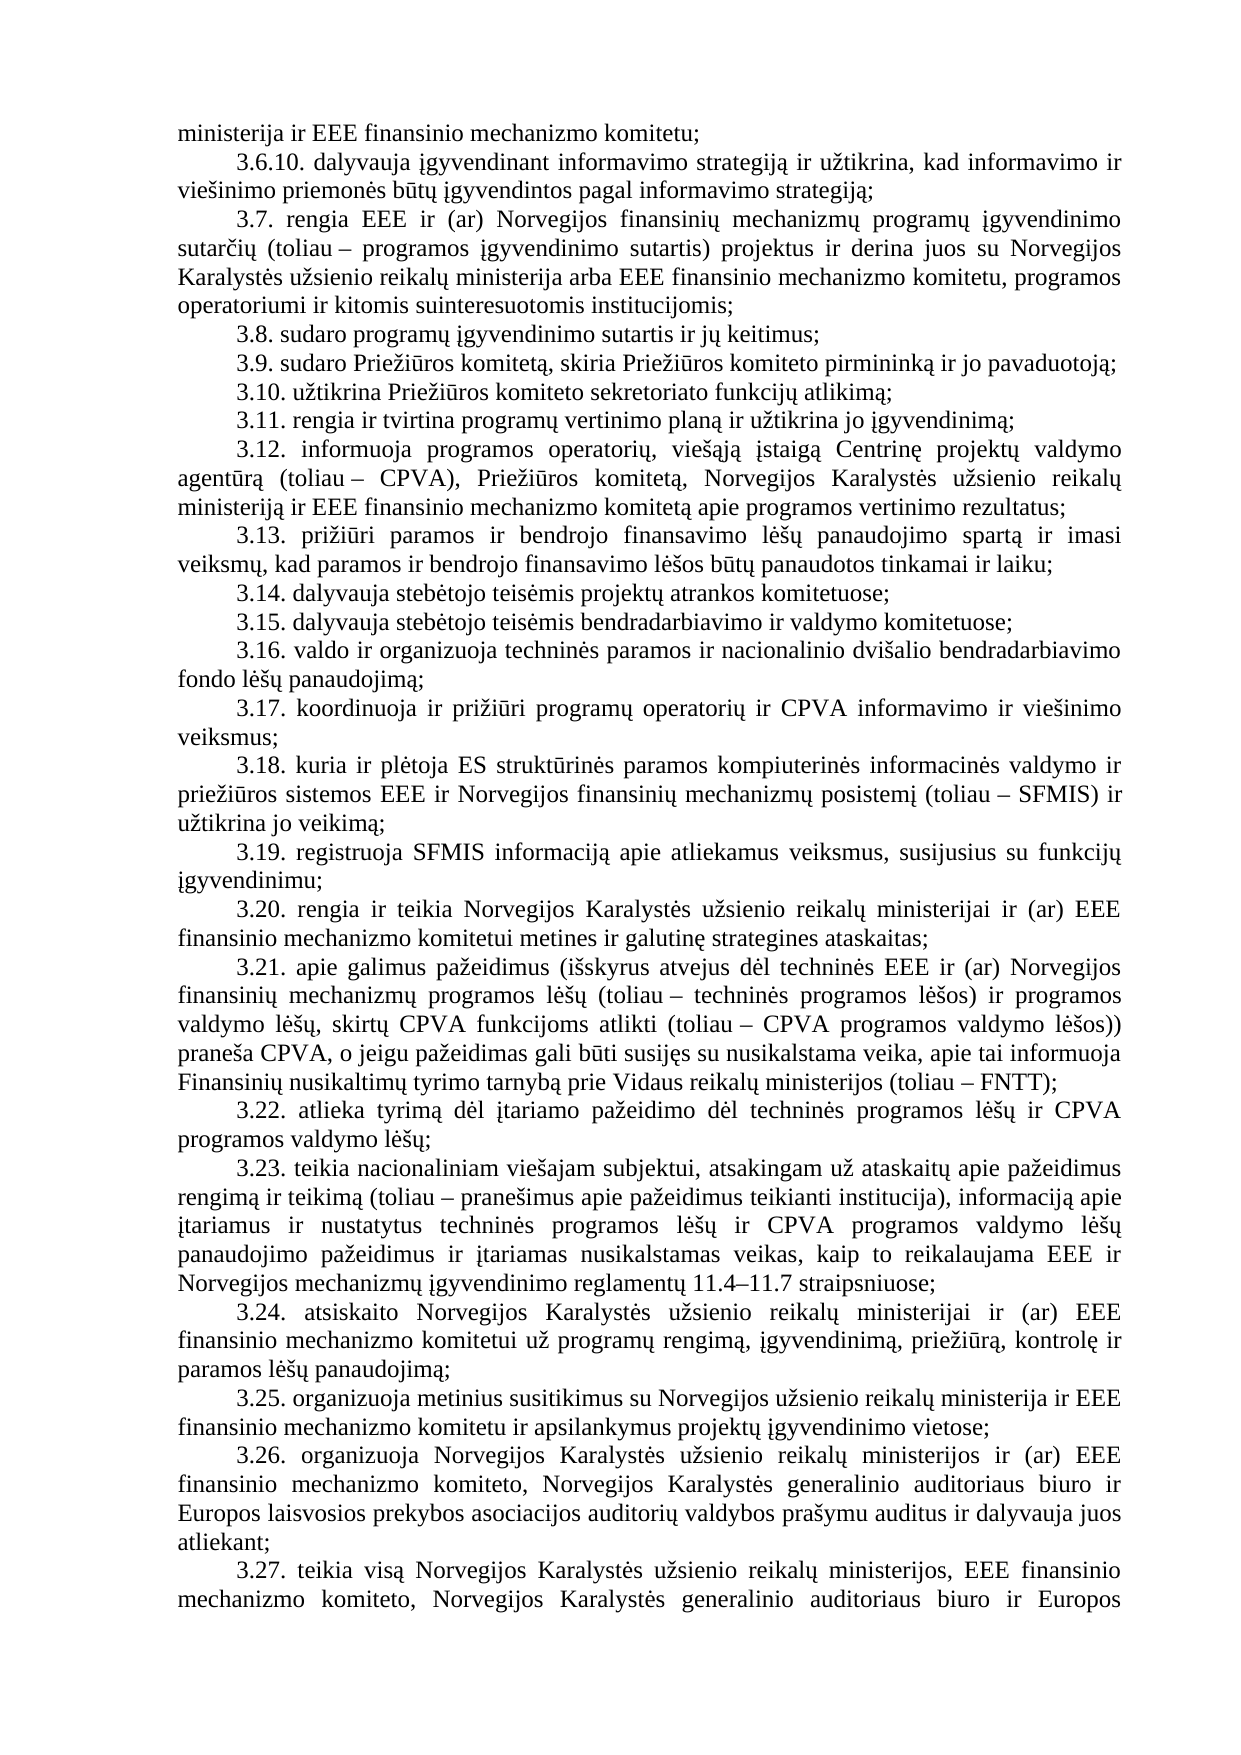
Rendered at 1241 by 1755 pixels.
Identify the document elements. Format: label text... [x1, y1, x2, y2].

text 3.19. registruoja SFMIS informaciją apie atliekamus veiksmus, susijusius su funkcijų įgyvendinimu; [177, 837, 1122, 894]
text 3.20. rengia ir teikia Norvegijos Karalystės užsienio reikalų ministerijai ir (ar) EEE finansinio mechanizmo komitetui metines ir galutinę strategines ataskaitas; [177, 894, 1122, 952]
text ministerija ir EEE finansinio mechanizmo komitetu; [177, 118, 1122, 147]
text 3.24. atsiskaito Norvegijos Karalystės užsienio reikalų ministerijai ir (ar) EEE finansinio mechanizmo komitetui už programų rengimą, įgyvendinimą, priežiūrą, kontrolę ir paramos lėšų panaudojimą; [177, 1297, 1122, 1383]
text 3.7. rengia EEE ir (ar) Norvegijos finansinių mechanizmų programų įgyvendinimo sutarčių (toliau – programos įgyvendinimo sutartis) projektus ir derina juos su Norvegijos Karalystės užsienio reikalų ministerija arba EEE finansinio mechanizmo komitetu, programos operatoriumi ir kitomis suinteresuotomis institucijomis; [177, 204, 1122, 319]
text 3.23. teikia nacionaliniam viešajam subjektui, atsakingam už ataskaitų apie pažeidimus rengimą ir teikimą (toliau – pranešimus apie pažeidimus teikianti institucija), informaciją apie įtariamus ir nustatytus techninės programos lėšų ir CPVA programos valdymo lėšų panaudojimo pažeidimus ir įtariamas nusikalstamas veikas, kaip to reikalaujama EEE ir Norvegijos mechanizmų įgyvendinimo reglamentų 11.4–11.7 straipsniuose; [177, 1153, 1122, 1297]
text 3.21. apie galimus pažeidimus (išskyrus atvejus dėl techninės EEE ir (ar) Norvegijos finansinių mechanizmų programos lėšų (toliau – techninės programos lėšos) ir programos valdymo lėšų, skirtų CPVA funkcijoms atlikti (toliau – CPVA programos valdymo lėšos)) praneša CPVA, o jeigu pažeidimas gali būti susijęs su nusikalstama veika, apie tai informuoja Finansinių nusikaltimų tyrimo tarnybą prie Vidaus reikalų ministerijos (toliau – FNTT); [177, 952, 1122, 1096]
text 3.9. sudaro Priežiūros komitetą, skiria Priežiūros komiteto pirmininką ir jo pavaduotoją; [177, 348, 1122, 377]
text 3.13. prižiūri paramos ir bendrojo finansavimo lėšų panaudojimo spartą ir imasi veiksmų, kad paramos ir bendrojo finansavimo lėšos būtų panaudotos tinkamai ir laiku; [177, 521, 1122, 578]
text 3.12. informuoja programos operatorių, viešąją įstaigą Centrinę projektų valdymo agentūrą (toliau – CPVA), Priežiūros komitetą, Norvegijos Karalystės užsienio reikalų ministeriją ir EEE finansinio mechanizmo komitetą apie programos vertinimo rezultatus; [177, 434, 1122, 521]
text 3.26. organizuoja Norvegijos Karalystės užsienio reikalų ministerijos ir (ar) EEE finansinio mechanizmo komiteto, Norvegijos Karalystės generalinio auditoriaus biuro ir Europos laisvosios prekybos asociacijos auditorių valdybos prašymu auditus ir dalyvauja juos atliekant; [177, 1441, 1122, 1556]
text 3.11. rengia ir tvirtina programų vertinimo planą ir užtikrina jo įgyvendinimą; [177, 406, 1122, 434]
text 3.8. sudaro programų įgyvendinimo sutartis ir jų keitimus; [177, 319, 1122, 348]
text 3.16. valdo ir organizuoja techninės paramos ir nacionalinio dvišalio bendradarbiavimo fondo lėšų panaudojimą; [177, 636, 1122, 693]
text 3.18. kuria ir plėtoja ES struktūrinės paramos kompiuterinės informacinės valdymo ir priežiūros sistemos EEE ir Norvegijos finansinių mechanizmų posistemį (toliau – SFMIS) ir užtikrina jo veikimą; [177, 751, 1122, 837]
text 3.27. teikia visą Norvegijos Karalystės užsienio reikalų ministerijos, EEE finansinio mechanizmo komiteto, Norvegijos Karalystės generalinio auditoriaus biuro ir Europos [177, 1556, 1122, 1613]
text 3.10. užtikrina Priežiūros komiteto sekretoriato funkcijų atlikimą; [177, 377, 1122, 406]
text 3.22. atlieka tyrimą dėl įtariamo pažeidimo dėl techninės programos lėšų ir CPVA programos valdymo lėšų; [177, 1096, 1122, 1153]
text 3.17. koordinuoja ir prižiūri programų operatorių ir CPVA informavimo ir viešinimo veiksmus; [177, 693, 1122, 751]
text 3.6.10. dalyvauja įgyvendinant informavimo strategiją ir užtikrina, kad informavimo ir viešinimo priemonės būtų įgyvendintos pagal informavimo strategiją; [177, 147, 1122, 204]
text 3.25. organizuoja metinius susitikimus su Norvegijos užsienio reikalų ministerija ir EEE finansinio mechanizmo komitetu ir apsilankymus projektų įgyvendinimo vietose; [177, 1383, 1122, 1441]
text 3.14. dalyvauja stebėtojo teisėmis projektų atrankos komitetuose; [177, 578, 1122, 607]
text 3.15. dalyvauja stebėtojo teisėmis bendradarbiavimo ir valdymo komitetuose; [177, 607, 1122, 636]
